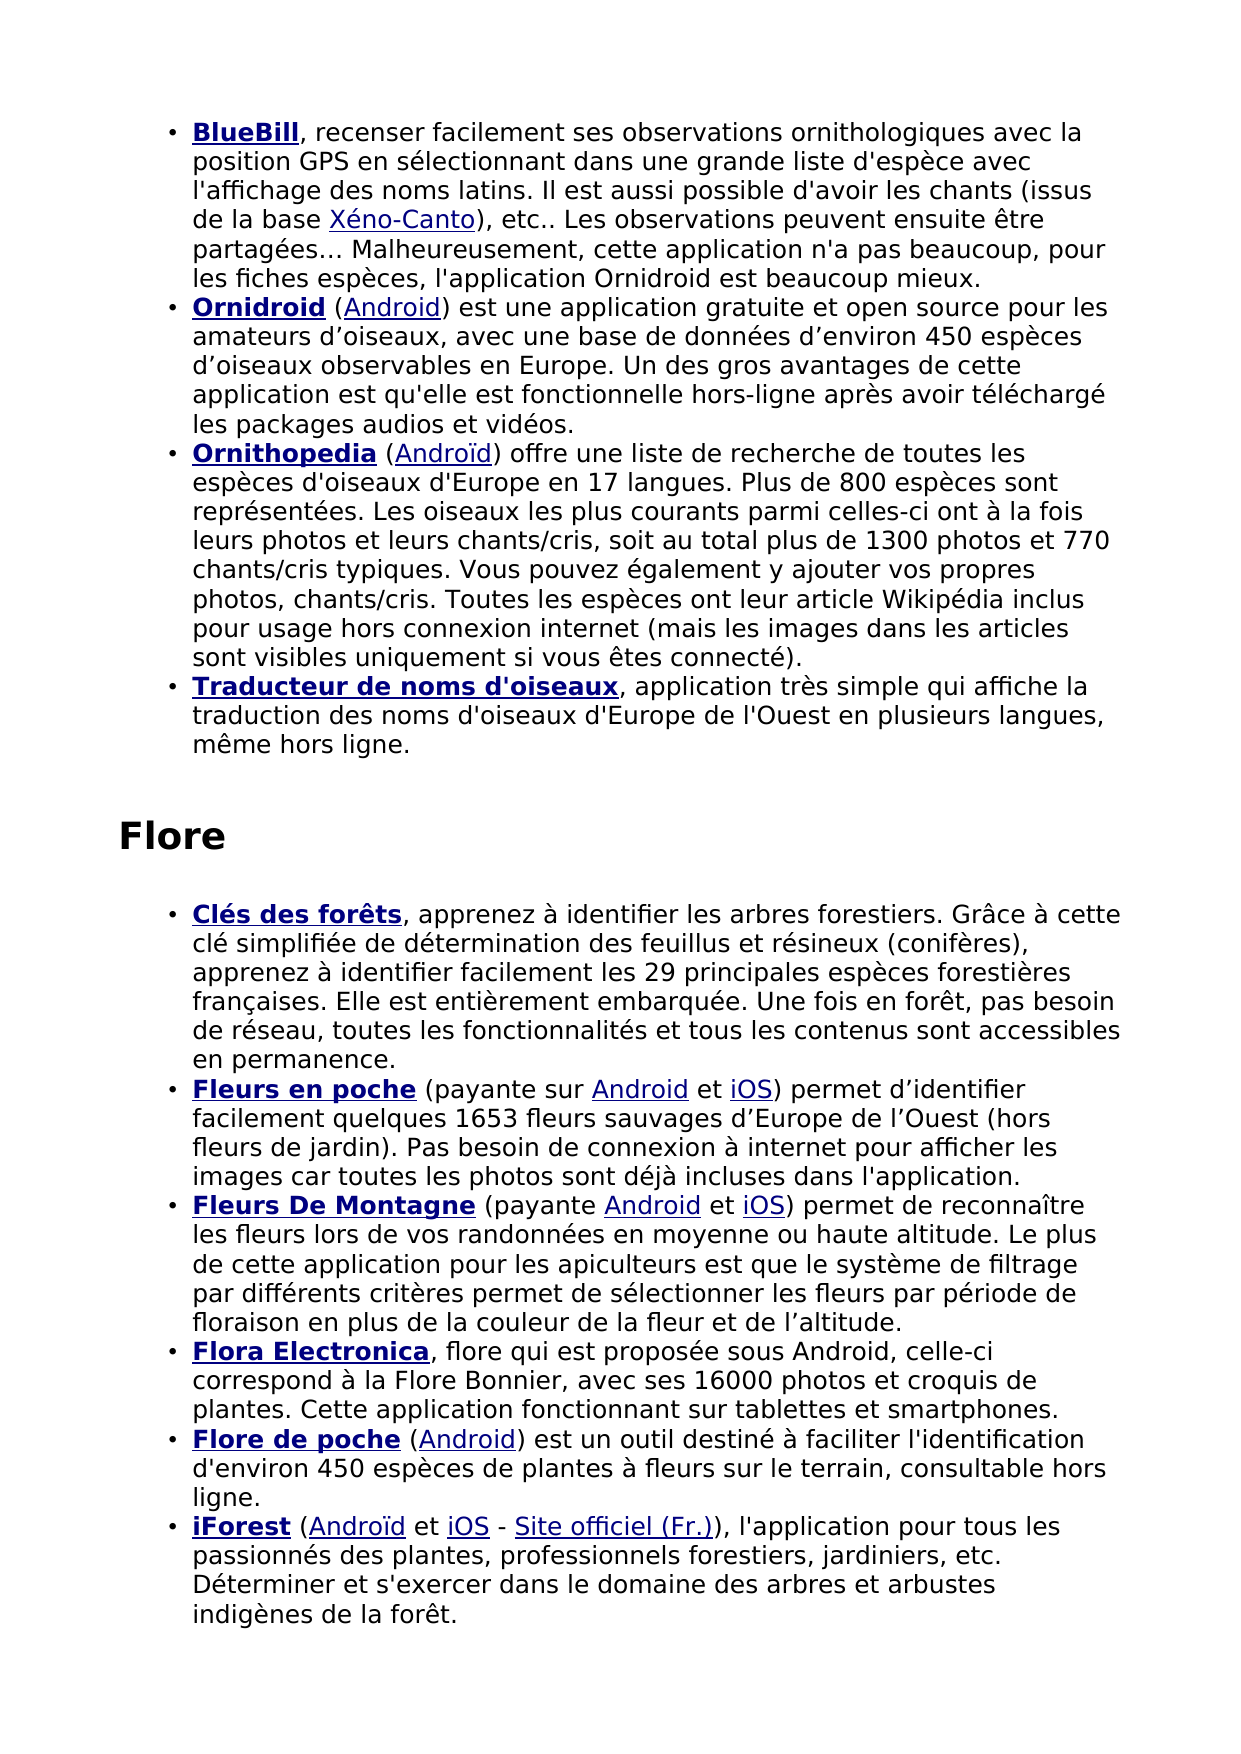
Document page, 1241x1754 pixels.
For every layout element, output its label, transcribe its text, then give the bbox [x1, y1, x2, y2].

list Clés des forêts, apprenez à identifier les arbres forestiers. Grâce à cette clé simplifiée de détermination des feuillus et résineux (conifères), apprenez à identifier facilement les 29 principales espèces forestières françaises. Elle est entièrement embarquée. Une fois en forêt, pas besoin de réseau, toutes les fonctionnalités et tous les contenus sont accessibles en permanence. [177, 900, 1122, 1075]
list Flore de poche (Android) est un outil destiné à faciliter l'identification d'environ 450 espèces de plantes à fleurs sur le terrain, consultable hors ligne. [177, 1425, 1122, 1512]
list iForest (Androïd et iOS - Site officiel (Fr.)), l'application pour tous les passionnés des plantes, professionnels forestiers, jardiniers, etc. Déterminer et s'exercer dans le domaine des arbres et arbustes indigènes de la forêt. [177, 1512, 1122, 1629]
list Traducteur de noms d'oiseaux, application très simple qui affiche la traduction des noms d'oiseaux d'Europe de l'Ouest en plusieurs langues, même hors ligne. [177, 672, 1122, 760]
list Fleurs De Montagne (payante Android et iOS) permet de reconnaître les fleurs lors de vos randonnées en moyenne ou haute altitude. Le plus de cette application pour les apiculteurs est que le système de filtrage par différents critères permet de sélectionner les fleurs par période de floraison en plus de la couleur de la fleur et de l’altitude. [177, 1192, 1122, 1337]
list Ornithopedia (Androïd) offre une liste de recherche de toutes les espèces d'oiseaux d'Europe en 17 langues. Plus de 800 espèces sont représentées. Les oiseaux les plus courants parmi celles-ci ont à la fois leurs photos et leurs chants/cris, soit au total plus de 1300 photos et 770 chants/cris typiques. Vous pouvez également y ajouter vos propres photos, chants/cris. Toutes les espèces ont leur article Wikipédia inclus pour usage hors connexion internet (mais les images dans les articles sont visibles uniquement si vous êtes connecté). [177, 439, 1122, 672]
list BlueBill, recenser facilement ses observations ornithologiques avec la position GPS en sélectionnant dans une grande liste d'espèce avec l'affichage des noms latins. Il est aussi possible d'avoir les chants (issus de la base Xéno-Canto), etc.. Les observations peuvent ensuite être partagées… Malheureusement, cette application n'a pas beaucoup, pour les fiches espèces, l'application Ornidroid est beaucoup mieux. [177, 118, 1122, 293]
list Ornidroid (Android) est une application gratuite et open source pour les amateurs d’oiseaux, avec une base de données d’environ 450 espèces d’oiseaux observables en Europe. Un des gros avantages de cette application est qu'elle est fonctionnelle hors-ligne après avoir téléchargé les packages audios et vidéos. [177, 293, 1122, 439]
list Flora Electronica, flore qui est proposée sous Android, celle-ci correspond à la Flore Bonnier, avec ses 16000 photos et croquis de plantes. Cette application fonctionnant sur tablettes et smartphones. [177, 1337, 1122, 1425]
subtitle Flore [118, 814, 1122, 858]
list Fleurs en poche (payante sur Android et iOS) permet d’identifier facilement quelques 1653 fleurs sauvages d’Europe de l’Ouest (hors fleurs de jardin). Pas besoin de connexion à internet pour afficher les images car toutes les photos sont déjà incluses dans l'application. [177, 1075, 1122, 1192]
